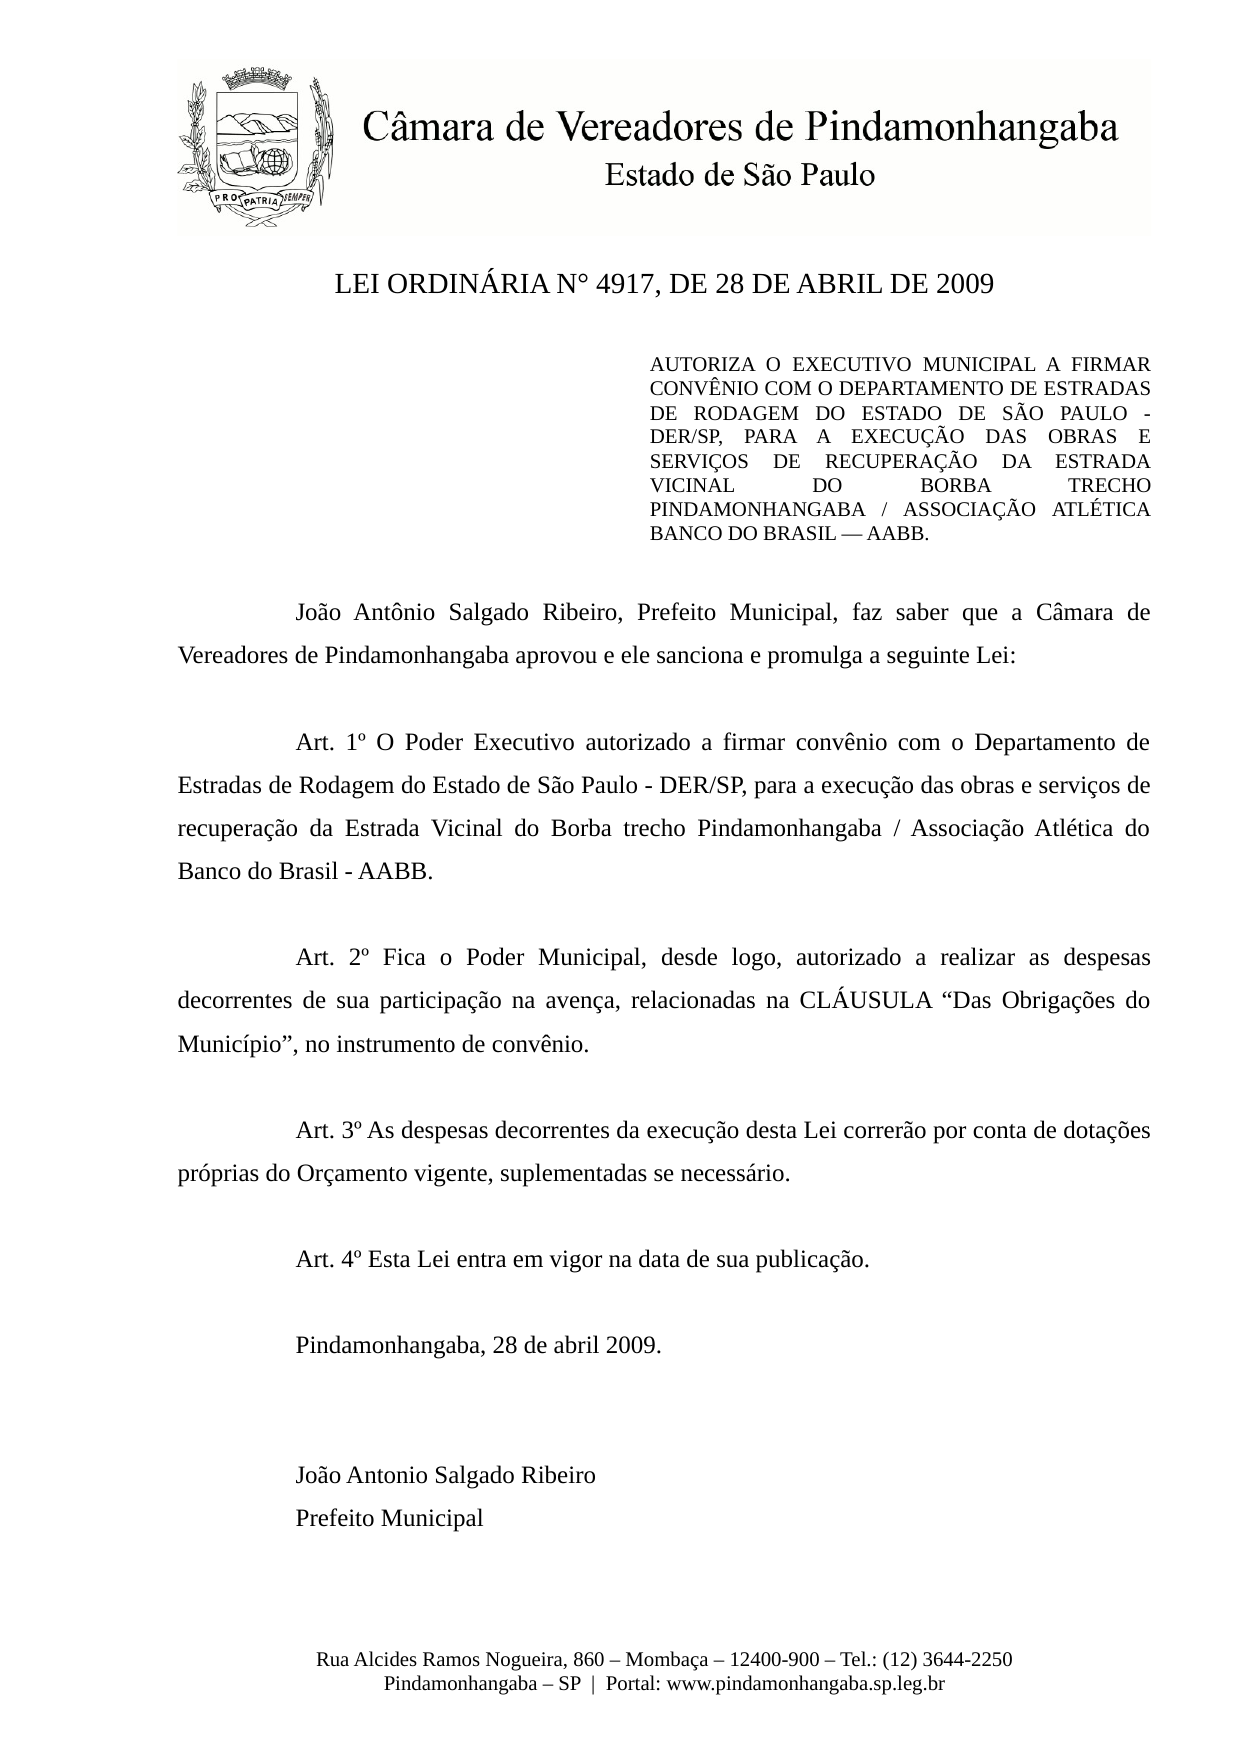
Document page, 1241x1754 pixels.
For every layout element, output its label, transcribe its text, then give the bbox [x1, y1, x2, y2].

text João Antônio Salgado Ribeiro, Prefeito Municipal, faz saber que a Câmara de Vereadores de Pindamonhangaba aprovou e ele sanciona e promulga a seguinte Lei: [177, 597, 1152, 669]
text João Antonio Salgado Ribeiro [177, 1460, 1152, 1489]
text AUTORIZA O EXECUTIVO MUNICIPAL A FIRMAR CONVÊNIO COM O DEPARTAMENTO DE ESTRADAS DE RODAGEM DO ESTADO DE SÃO PAULO - DER/SP, PARA A EXECUÇÃO DAS OBRAS E SERVIÇOS DE RECUPERAÇÃO DA ESTRADA VICINAL DO BORBA TRECHO PINDAMONHANGABA / ASSOCIAÇÃO ATLÉTICA BANCO DO BRASIL — AABB. [649, 352, 1152, 545]
text Art. 3º As despesas decorrentes da execução desta Lei correrão por conta de dotações próprias do Orçamento vigente, suplementadas se necessário. [177, 1115, 1152, 1187]
text Art. 4º Esta Lei entra em vigor na data de sua publicação. [177, 1244, 1152, 1273]
text Pindamonhangaba, 28 de abril 2009. [177, 1331, 1152, 1359]
picture [177, 59, 1152, 236]
text Prefeito Municipal [177, 1503, 1152, 1532]
text Art. 1º O Poder Executivo autorizado a firmar convênio com o Departamento de Estradas de Rodagem do Estado de São Paulo - DER/SP, para a execução das obras e serviços de recuperação da Estrada Vicinal do Borba trecho Pindamonhangaba / Associação Atlética do Banco do Brasil - AABB. [177, 727, 1152, 885]
text Art. 2º Fica o Poder Municipal, desde logo, autorizado a realizar as despesas decorrentes de sua participação na avença, relacionadas na CLÁUSULA “Das Obrigações do Município”, no instrumento de convênio. [177, 942, 1152, 1057]
text LEI ORDINÁRIA N° 4917, de 28 de abril de 2009 [177, 266, 1152, 299]
